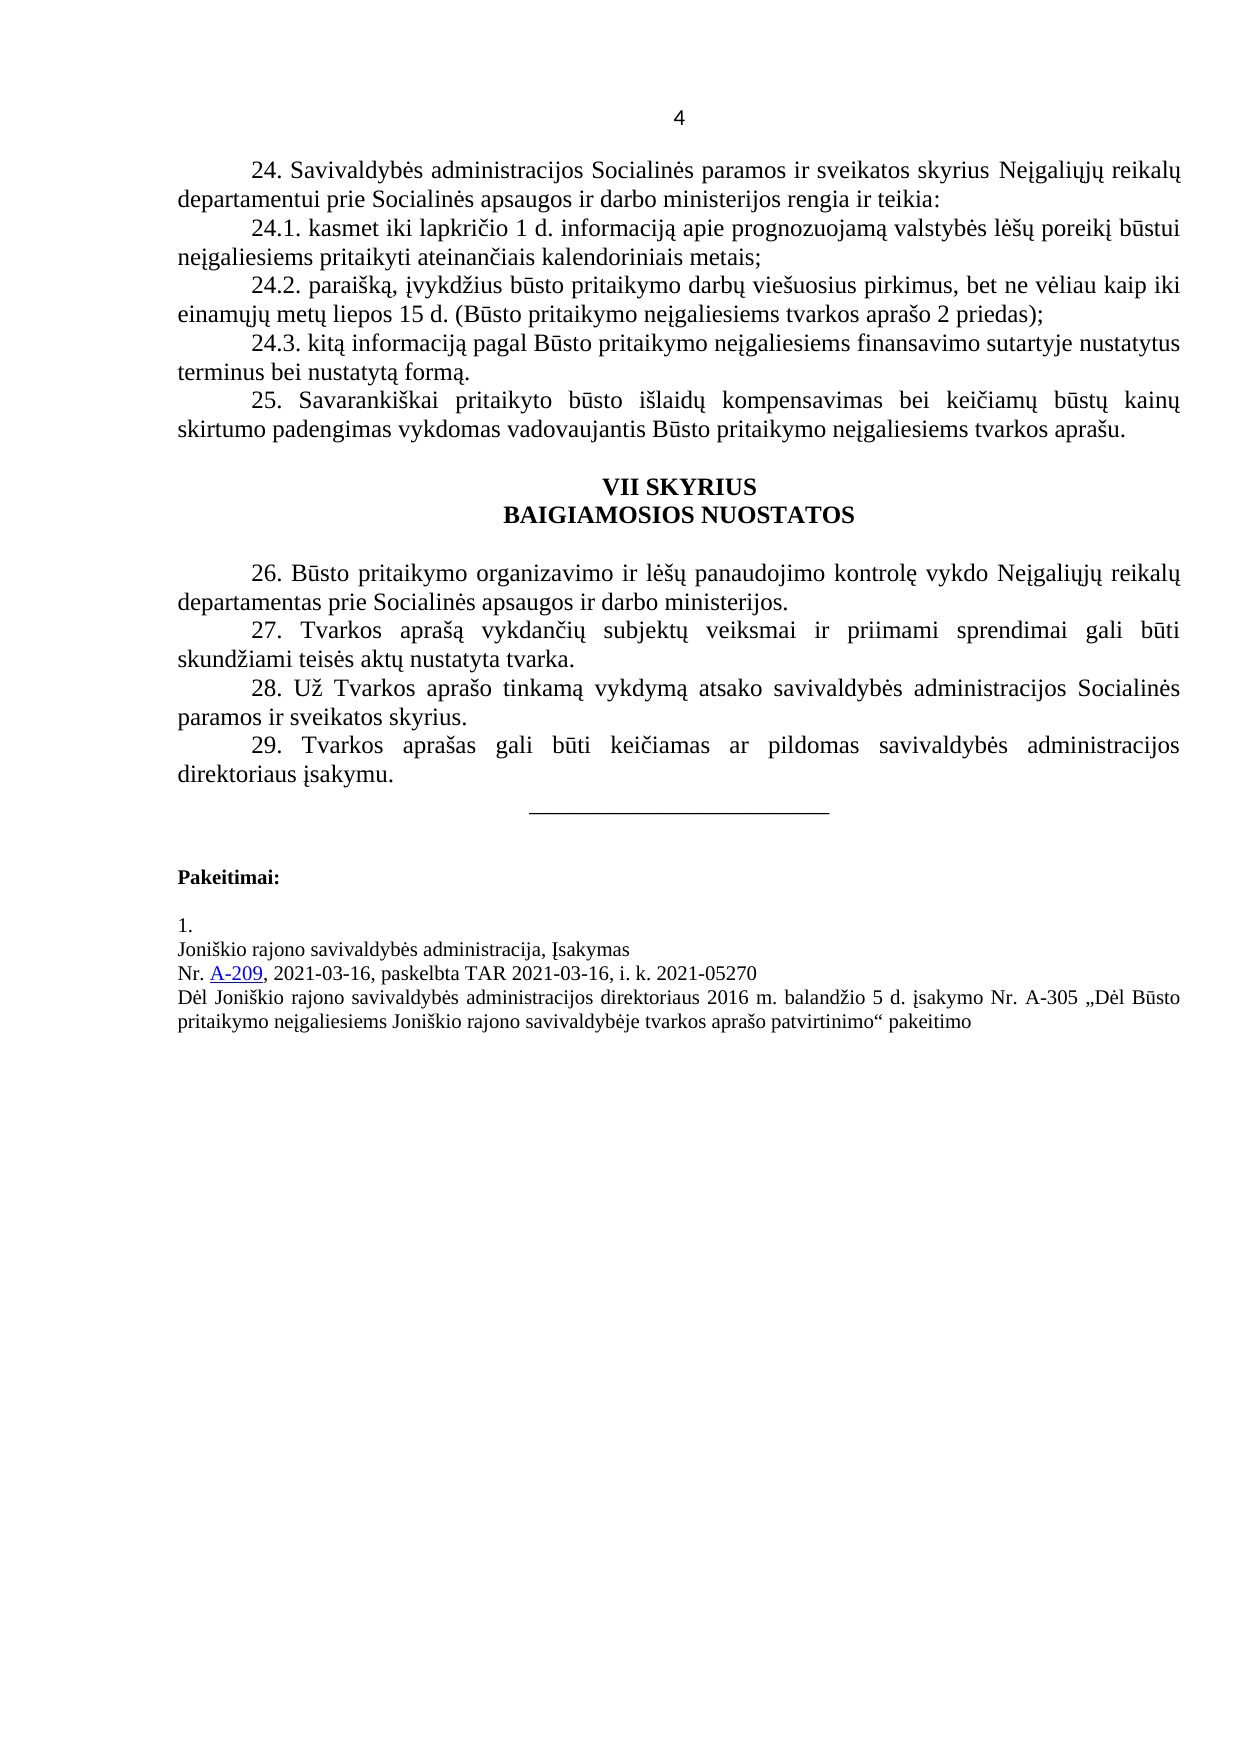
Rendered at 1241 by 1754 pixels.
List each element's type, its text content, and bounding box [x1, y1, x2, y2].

text 24.3. kitą informaciją pagal Būsto pritaikymo neįgaliesiems finansavimo sutartyje nustatytus terminus bei nustatytą formą. [177, 328, 1181, 385]
text 24.1. kasmet iki lapkričio 1 d. informaciją apie prognozuojamą valstybės lėšų poreikį būstui neįgaliesiems pritaikyti ateinančiais kalendoriniais metais; [177, 213, 1181, 270]
text 26. Būsto pritaikymo organizavimo ir lėšų panaudojimo kontrolę vykdo Neįgaliųjų reikalų departamentas prie Socialinės apsaugos ir darbo ministerijos. [177, 558, 1181, 615]
text VII SKYRIUS [177, 472, 1181, 500]
text ________________________ [177, 788, 1181, 817]
text 25. Savarankiškai pritaikyto būsto išlaidų kompensavimas bei keičiamų būstų kainų skirtumo padengimas vykdomas vadovaujantis Būsto pritaikymo neįgaliesiems tvarkos aprašu. [177, 385, 1181, 443]
text 24. Savivaldybės administracijos Socialinės paramos ir sveikatos skyrius Neįgaliųjų reikalų departamentui prie Socialinės apsaugos ir darbo ministerijos rengia ir teikia: [177, 155, 1181, 213]
text 29. Tvarkos aprašas gali būti keičiamas ar pildomas savivaldybės administracijos direktoriaus įsakymu. [177, 730, 1181, 788]
text 28. Už Tvarkos aprašo tinkamą vykdymą atsako savivaldybės administracijos Socialinės paramos ir sveikatos skyrius. [177, 673, 1181, 730]
text 1. [177, 913, 1181, 937]
text 27. Tvarkos aprašą vykdančių subjektų veiksmai ir priimami sprendimai gali būti skundžiami teisės aktų nustatyta tvarka. [177, 615, 1181, 673]
text Dėl Joniškio rajono savivaldybės administracijos direktoriaus 2016 m. balandžio 5 d. įsakymo Nr. A-305 „Dėl Būsto pritaikymo neįgaliesiems Joniškio rajono savivaldybėje tvarkos aprašo patvirtinimo“ pakeitimo [177, 985, 1181, 1033]
text Pakeitimai: [177, 865, 1181, 889]
text Nr. A-209, 2021-03-16, paskelbta TAR 2021-03-16, i. k. 2021-05270 [177, 961, 1181, 985]
text 24.2. paraišką, įvykdžius būsto pritaikymo darbų viešuosius pirkimus, bet ne vėliau kaip iki einamųjų metų liepos 15 d. (Būsto pritaikymo neįgaliesiems tvarkos aprašo 2 priedas); [177, 270, 1181, 328]
text Joniškio rajono savivaldybės administracija, Įsakymas [177, 937, 1181, 961]
text BAIGIAMOSIOS NUOSTATOS [177, 500, 1181, 529]
